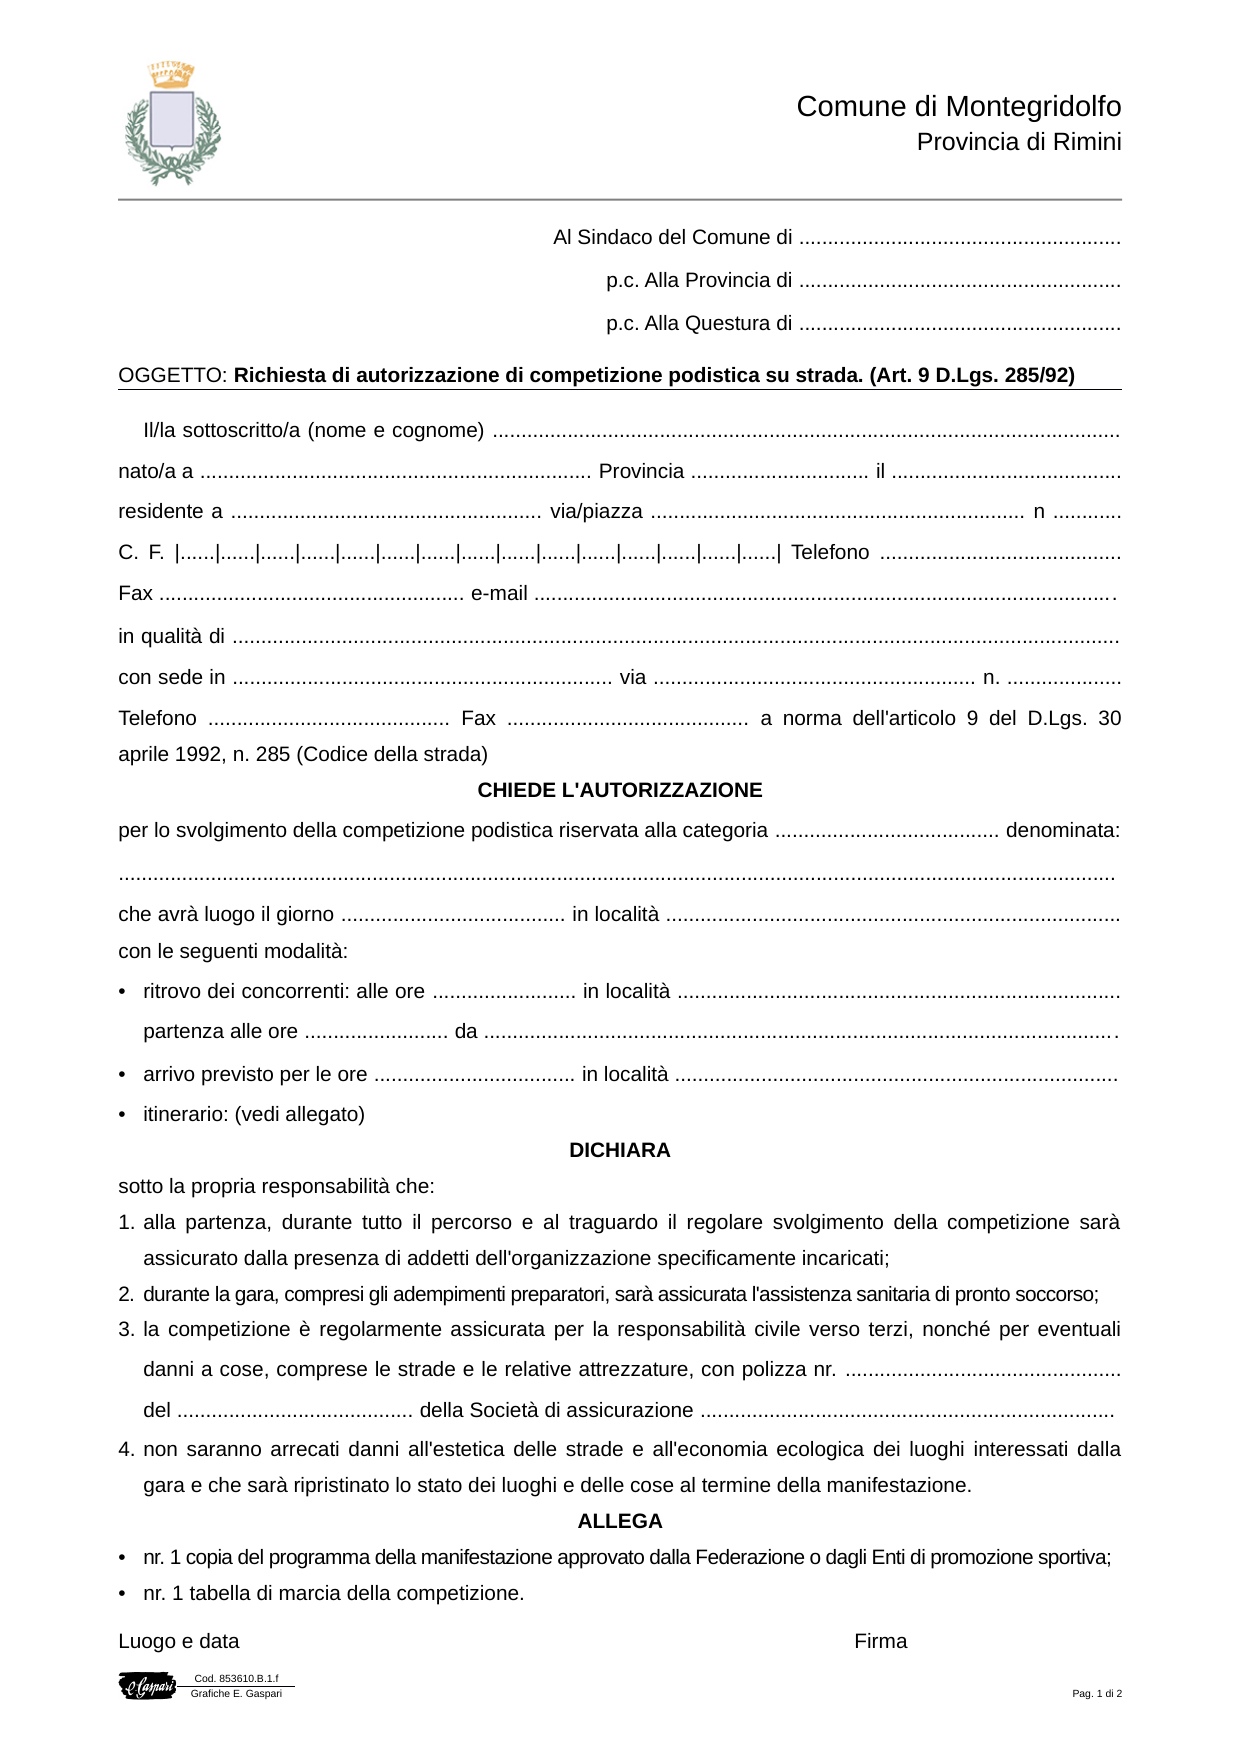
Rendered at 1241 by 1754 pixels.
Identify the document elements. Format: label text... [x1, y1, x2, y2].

text ............................................................................................................................................................................. che avrà luogo il giorno ....................................... in località ............................................................................... con le seguenti modalità: [118, 857, 1122, 963]
picture [118, 1671, 177, 1700]
text sotto la propria responsabilità che: [118, 1173, 1122, 1197]
text in qualità di .......................................................................................................................................................... con sede in .................................................................. via ........................................................ n. .................... Telefono .......................................... Fax .......................................... a norma dell'articolo 9 del D.Lgs. 30 aprile 1992, n. 285 (Codice della strada) [118, 620, 1122, 766]
text per lo svolgimento della competizione podistica riservata alla categoria ....................................... denominata: [118, 814, 1122, 843]
text Luogo e data Firma [118, 1629, 1122, 1653]
text • itinerario: (vedi allegato) [118, 1102, 1122, 1126]
text 4. non saranno arrecati danni all'estetica delle strade e all'economia ecologica dei luoghi interessati dalla gara e che sarà ripristinato lo stato dei luoghi e delle cose al termine della manifestazione. [118, 1437, 1122, 1497]
text ALLEGA [118, 1509, 1122, 1533]
text Comune di Montegridolfo [224, 89, 1122, 122]
text Al Sindaco del Comune di ........................................................ [546, 221, 1122, 250]
text CHIEDE L'AUTORIZZAZIONE [118, 778, 1122, 802]
text DICHIARA [118, 1138, 1122, 1162]
text • nr. 1 tabella di marcia della competizione. [118, 1581, 1122, 1605]
text • nr. 1 copia del programma della manifestazione approvato dalla Federazione o dagli Enti di promozione sportiva; [118, 1545, 1122, 1569]
text Il/la sottoscritto/a (nome e cognome) ............................................................................................................. nato/a a .................................................................... Provincia ............................... il ........................................ residente a ...................................................... via/piazza ................................................................. n ............ C. F. |......|......|......|......|......|......|......|......|......|......|......|......|......|......|......| Telefono .......................................... Fax ..................................................... e-mail ..................................................................................................... [118, 414, 1122, 606]
text p.c. Alla Provincia di ........................................................ [546, 264, 1122, 293]
text p.c. Alla Questura di ........................................................ [546, 307, 1122, 336]
text 2. durante la gara, compresi gli adempimenti preparatori, sarà assicurata l'assistenza sanitaria di pronto soccorso; [118, 1281, 1122, 1305]
text 1. alla partenza, durante tutto il percorso e al traguardo il regolare svolgimento della competizione sarà assicurato dalla presenza di addetti dell'organizzazione specificamente incaricati; [118, 1209, 1122, 1269]
text • arrivo previsto per le ore ................................... in località ............................................................................. [118, 1058, 1122, 1087]
text OGGETTO: Richiesta di autorizzazione di competizione podistica su strada. (Art. 9 D.Lgs. 285/92) [118, 363, 1122, 389]
text 3. la competizione è regolarmente assicurata per la responsabilità civile verso terzi, nonché per eventuali danni a cose, comprese le strade e le relative attrezzature, con polizza nr. ................................................ del ......................................... della Società di assicurazione ........................................................................ [118, 1317, 1122, 1423]
text Provincia di Rimini [224, 127, 1122, 156]
text • ritrovo dei concorrenti: alle ore ......................... in località ............................................................................. partenza alle ore ......................... da .............................................................................................................. [118, 975, 1122, 1044]
picture [122, 58, 224, 189]
